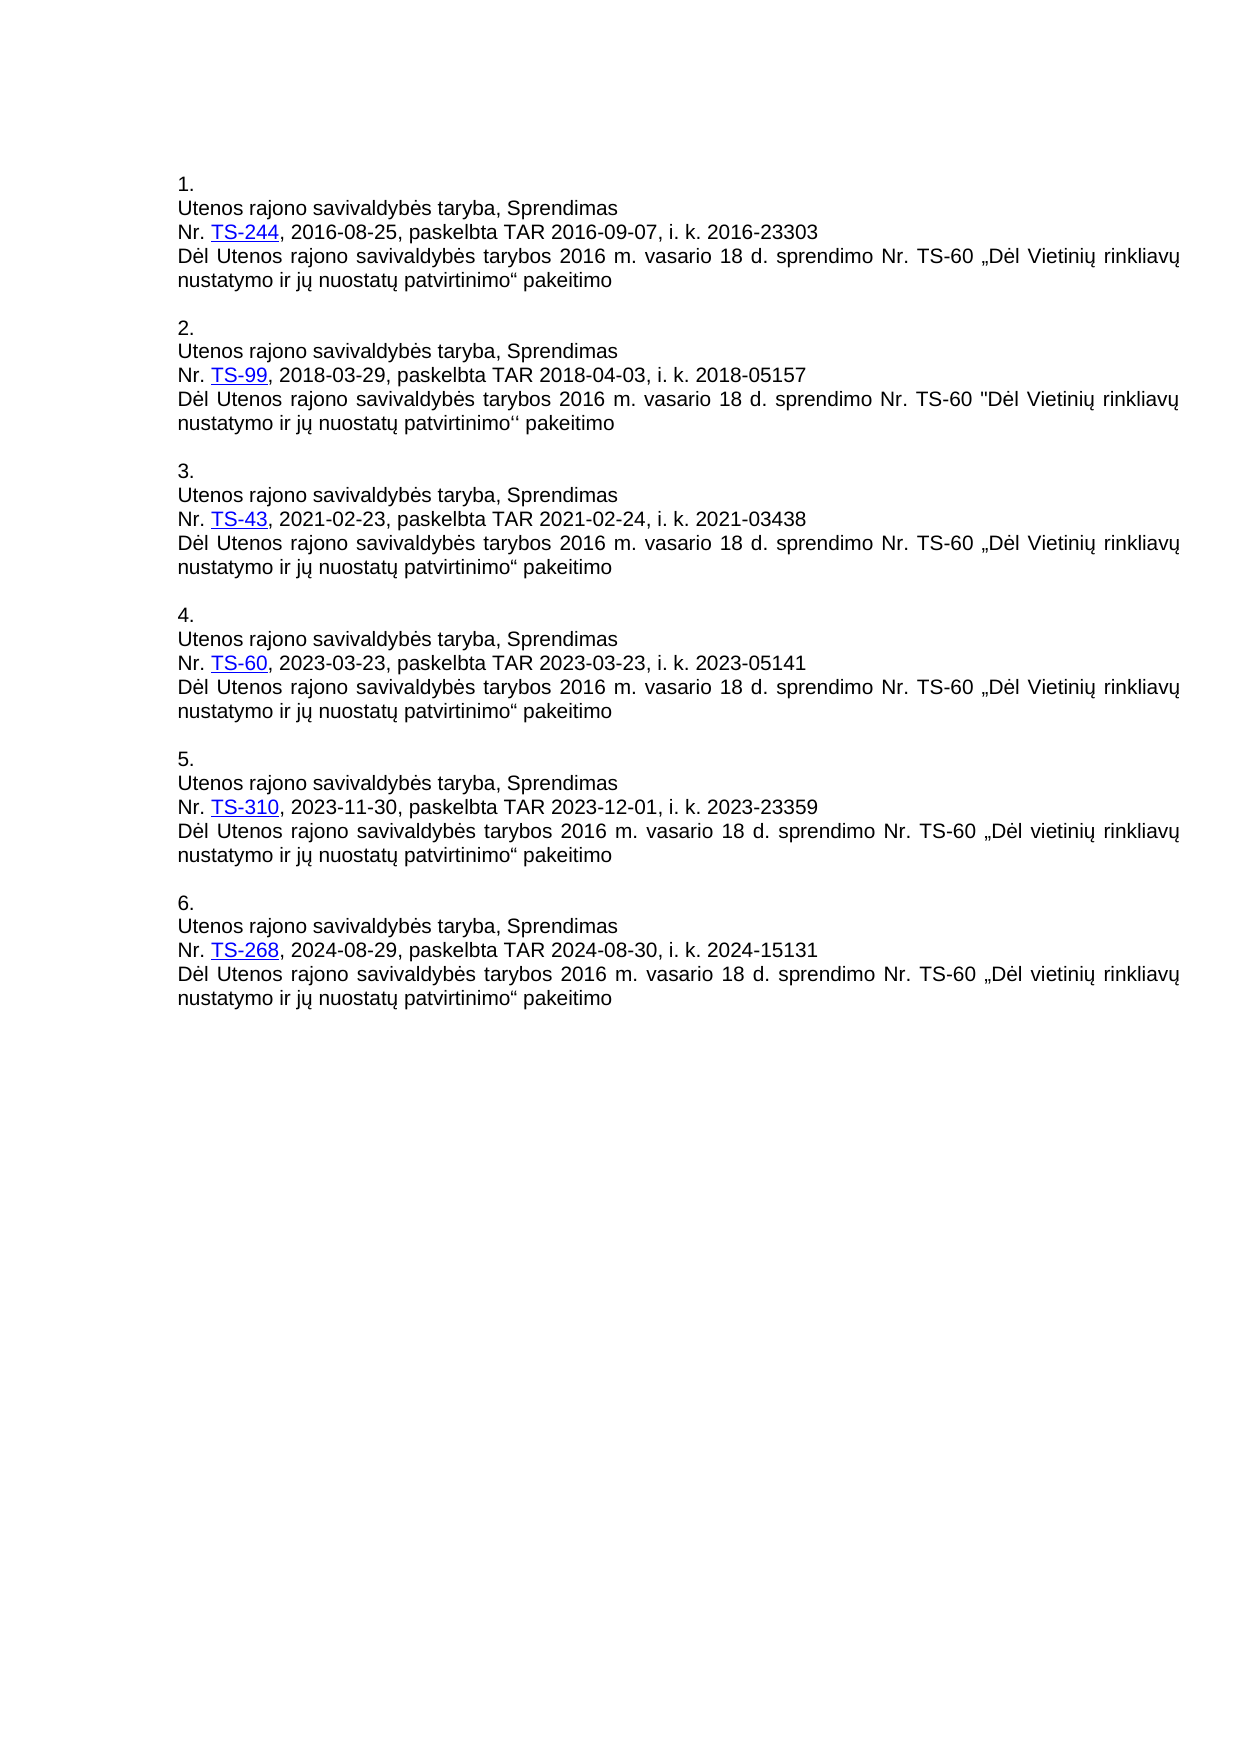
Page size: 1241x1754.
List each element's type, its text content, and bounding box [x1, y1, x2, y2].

text 1. [177, 172, 1181, 196]
text 3. [177, 459, 1181, 483]
text Utenos rajono savivaldybės taryba, Sprendimas [177, 914, 1181, 938]
text Utenos rajono savivaldybės taryba, Sprendimas [177, 483, 1181, 507]
text Dėl Utenos rajono savivaldybės tarybos 2016 m. vasario 18 d. sprendimo Nr. TS-60 "Dėl Vietinių rinkliavų nustatymo ir jų nuostatų patvirtinimo‘‘ pakeitimo [177, 387, 1181, 435]
text Dėl Utenos rajono savivaldybės tarybos 2016 m. vasario 18 d. sprendimo Nr. TS-60 „Dėl vietinių rinkliavų nustatymo ir jų nuostatų patvirtinimo“ pakeitimo [177, 962, 1181, 1010]
text Nr. TS-43, 2021-02-23, paskelbta TAR 2021-02-24, i. k. 2021-03438 [177, 507, 1181, 531]
text Nr. TS-244, 2016-08-25, paskelbta TAR 2016-09-07, i. k. 2016-23303 [177, 219, 1181, 243]
text 4. [177, 603, 1181, 627]
text Nr. TS-268, 2024-08-29, paskelbta TAR 2024-08-30, i. k. 2024-15131 [177, 938, 1181, 962]
text 6. [177, 890, 1181, 914]
text Utenos rajono savivaldybės taryba, Sprendimas [177, 771, 1181, 794]
text Nr. TS-60, 2023-03-23, paskelbta TAR 2023-03-23, i. k. 2023-05141 [177, 651, 1181, 675]
text 2. [177, 315, 1181, 339]
text Utenos rajono savivaldybės taryba, Sprendimas [177, 339, 1181, 363]
text Dėl Utenos rajono savivaldybės tarybos 2016 m. vasario 18 d. sprendimo Nr. TS-60 „Dėl Vietinių rinkliavų nustatymo ir jų nuostatų patvirtinimo“ pakeitimo [177, 675, 1181, 723]
text Utenos rajono savivaldybės taryba, Sprendimas [177, 627, 1181, 651]
text Utenos rajono savivaldybės taryba, Sprendimas [177, 196, 1181, 219]
text Nr. TS-99, 2018-03-29, paskelbta TAR 2018-04-03, i. k. 2018-05157 [177, 363, 1181, 387]
text 5. [177, 747, 1181, 771]
text Dėl Utenos rajono savivaldybės tarybos 2016 m. vasario 18 d. sprendimo Nr. TS-60 „Dėl Vietinių rinkliavų nustatymo ir jų nuostatų patvirtinimo“ pakeitimo [177, 531, 1181, 579]
text Nr. TS-310, 2023-11-30, paskelbta TAR 2023-12-01, i. k. 2023-23359 [177, 794, 1181, 818]
text Dėl Utenos rajono savivaldybės tarybos 2016 m. vasario 18 d. sprendimo Nr. TS-60 „Dėl vietinių rinkliavų nustatymo ir jų nuostatų patvirtinimo“ pakeitimo [177, 818, 1181, 866]
text Dėl Utenos rajono savivaldybės tarybos 2016 m. vasario 18 d. sprendimo Nr. TS-60 „Dėl Vietinių rinkliavų nustatymo ir jų nuostatų patvirtinimo“ pakeitimo [177, 243, 1181, 291]
